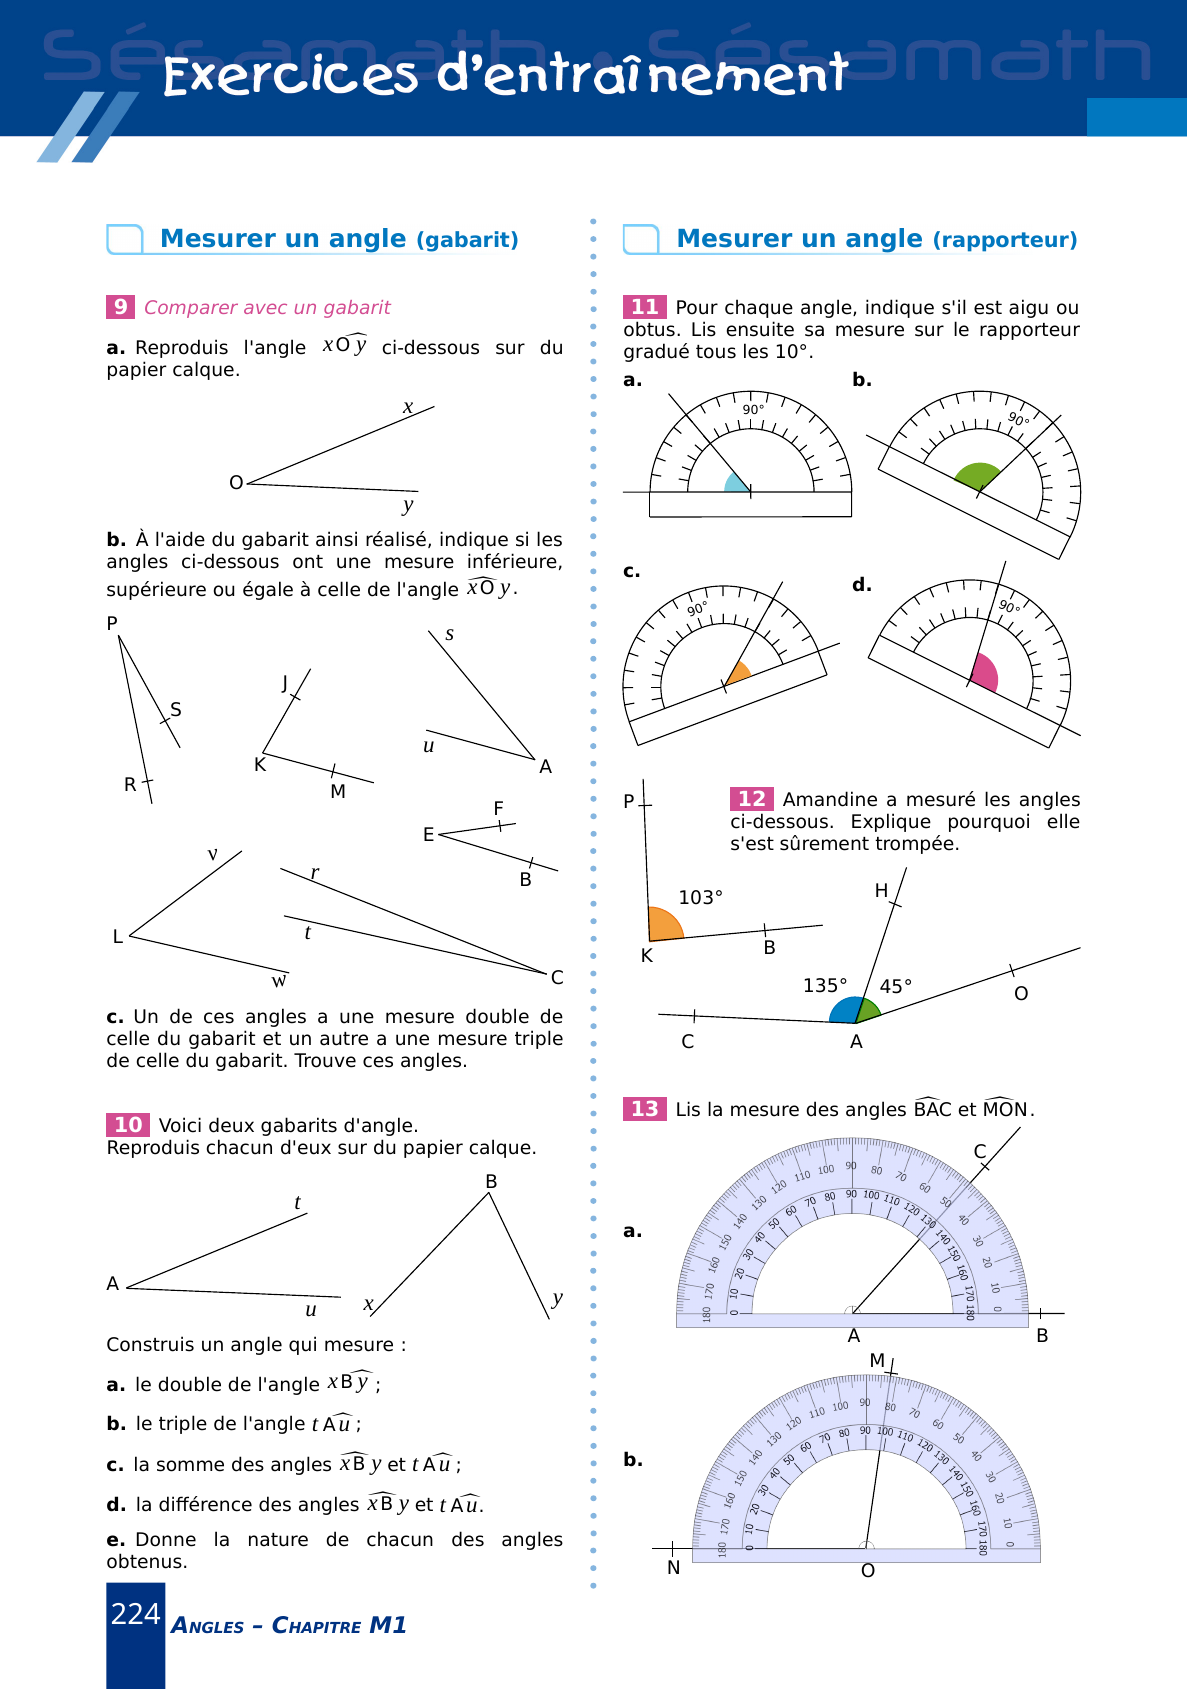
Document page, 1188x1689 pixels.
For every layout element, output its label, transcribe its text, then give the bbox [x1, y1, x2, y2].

list d. [852, 574, 1000, 596]
picture [622, 224, 1034, 255]
picture [106, 224, 517, 255]
picture [0, 0, 1187, 163]
list Lis la mesure des angleset [623, 1093, 1081, 1121]
list [650, 493, 851, 516]
picture [691, 1373, 1042, 1565]
list [1000, 574, 1081, 596]
text b. [852, 369, 1081, 391]
list Voici deux gabarits d'angle. Reproduis chacun d'eux sur du papier calque. [106, 1113, 564, 1159]
text Mesurer un angle (rapporteur) [1034, 224, 1081, 254]
list [997, 586, 1013, 596]
list la différence des angleset [106, 1488, 564, 1517]
list a. [623, 369, 852, 491]
list Reproduis l'angle ci‑dessous sur du papier calque. [106, 331, 564, 381]
list la somme des angleset; [106, 1448, 564, 1477]
list c. [623, 560, 852, 746]
list le triple de l'angle; [106, 1407, 564, 1436]
list À l'aide du gabarit ainsi réalisé, indique si les angles ci‑dessous ont une mesure inférieure, supérieure ou égale à celle de l'angle [106, 529, 564, 601]
list Un de ces angles a une mesure double de celle du gabarit et un autre a une mesure triple de celle du gabarit. Trouve ces angles. [106, 1006, 564, 1071]
list Donne la nature de chacun des angles obtenus. [106, 1529, 564, 1573]
list Comparer avec un gabarit [135, 295, 564, 319]
list Mesurer un angle (gabarit) [517, 224, 564, 254]
list Construis un angle qui mesure : [106, 1334, 564, 1356]
list [623, 493, 649, 517]
list Pour chaque angle, indique s'il est aigu ou obtus. Lis ensuite sa mesure sur le rapporteur gradué tous les 10°. [623, 295, 1081, 363]
list le double de l'angle; [106, 1368, 564, 1396]
picture [675, 1136, 1030, 1330]
list Amandine a mesuré les angles ci-dessous. Explique pourquoi elle s'est sûrement trompée. [730, 787, 1081, 855]
